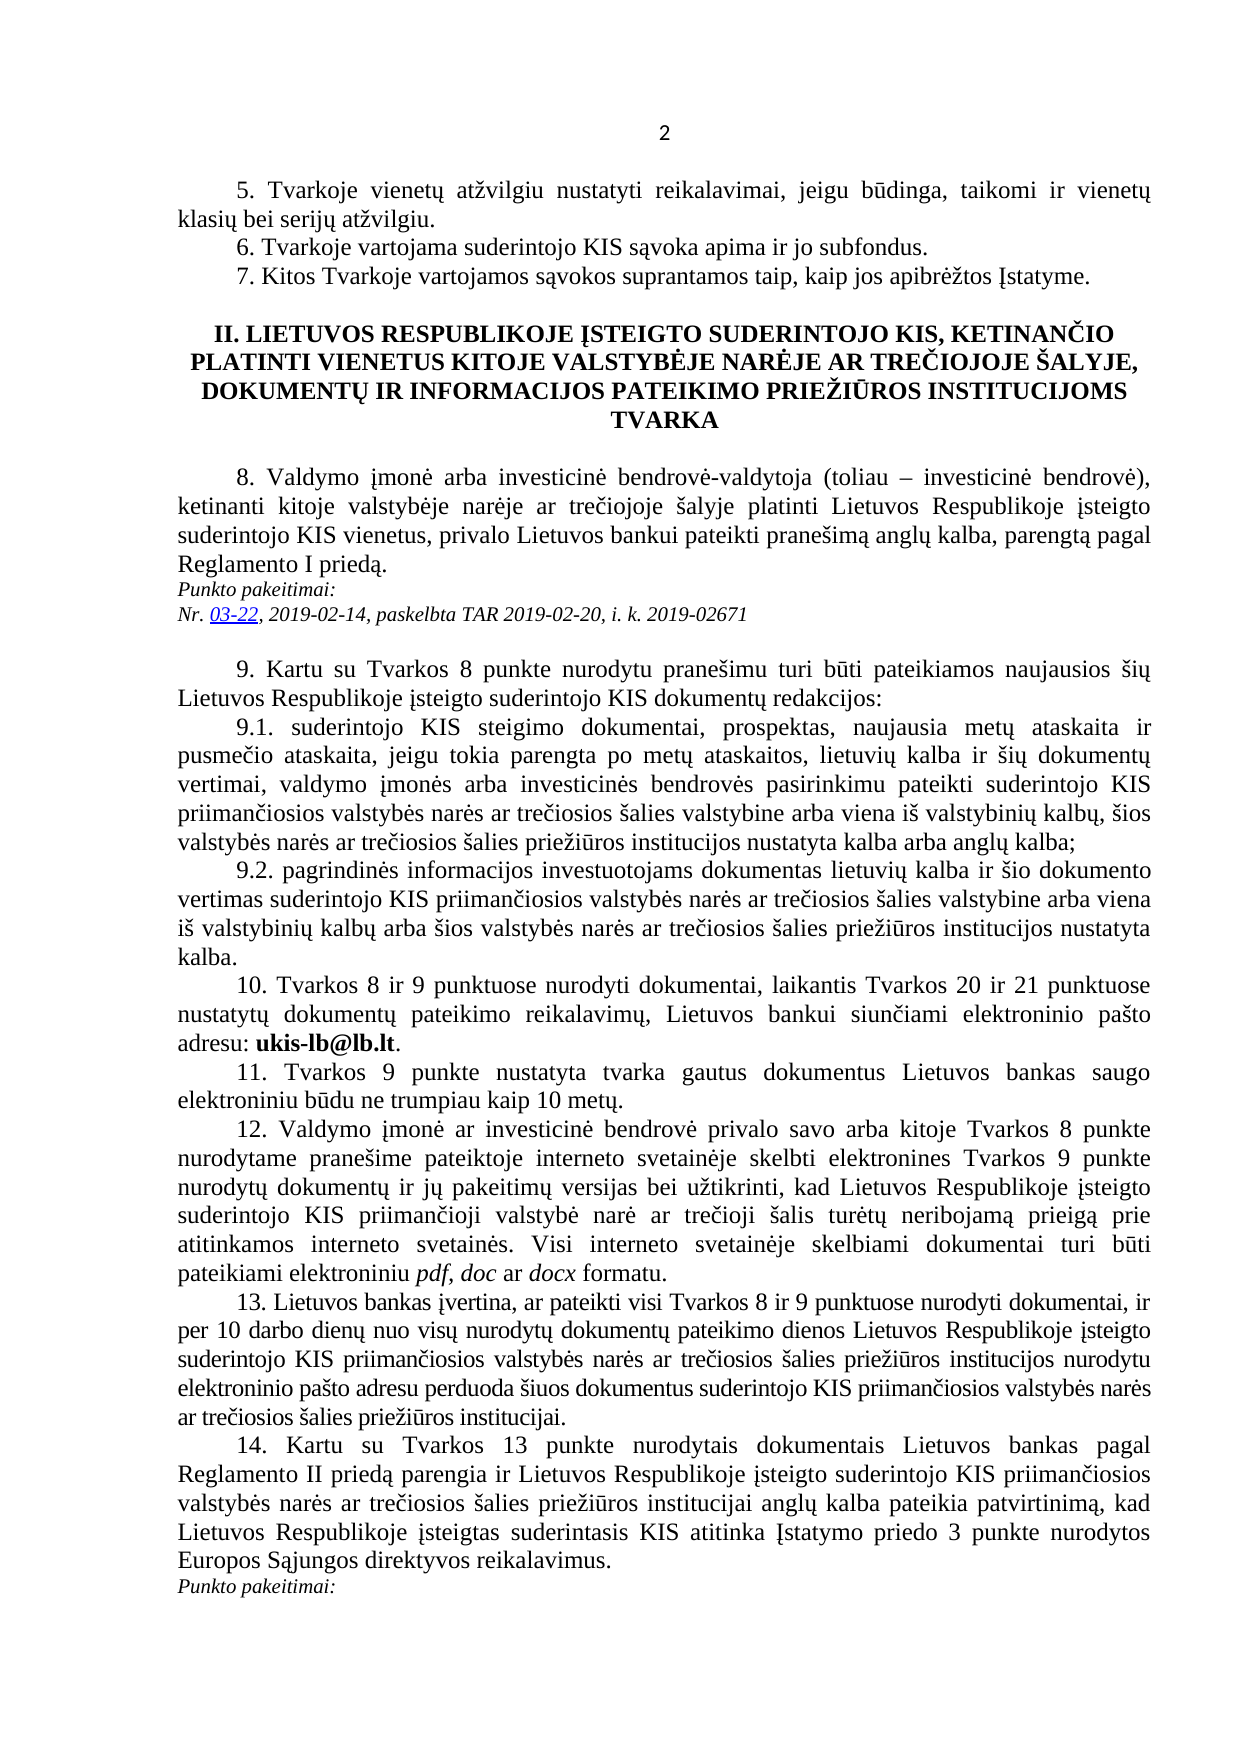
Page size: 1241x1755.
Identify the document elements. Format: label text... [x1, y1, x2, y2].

text 9.1. suderintojo KIS steigimo dokumentai, prospektas, naujausia metų ataskaita ir pusmečio ataskaita, jeigu tokia parengta po metų ataskaitos, lietuvių kalba ir šių dokumentų vertimai, valdymo įmonės arba investicinės bendrovės pasirinkimu pateikti suderintojo KIS priimančiosios valstybės narės ar trečiosios šalies valstybine arba viena iš valstybinių kalbų, šios valstybės narės ar trečiosios šalies priežiūros institucijos nustatyta kalba arba anglų kalba; [177, 712, 1152, 856]
text II. Lietuvos Respublikoje įsteigto SUDERINTOJO KIS, ketinančio platinti vienetus kitoje valstybėje narėje ar trečiojoje šalyje, dokumentų IR INFORMACIJOS pateikimo PRIEŽIŪROS INSTITUCIJOMS tvarka [177, 319, 1152, 434]
text 6. Tvarkoje vartojama suderintojo KIS sąvoka apima ir jo subfondus. [177, 232, 1152, 261]
text 10. Tvarkos 8 ir 9 punktuose nurodyti dokumentai, laikantis Tvarkos 20 ir 21 punktuose nustatytų dokumentų pateikimo reikalavimų, Lietuvos bankui siunčiami elektroninio pašto adresu: ukis-lb@lb.lt. [177, 971, 1152, 1057]
text 13. Lietuvos bankas įvertina, ar pateikti visi Tvarkos 8 ir 9 punktuose nurodyti dokumentai, ir per 10 darbo dienų nuo visų nurodytų dokumentų pateikimo dienos Lietuvos Respublikoje įsteigto suderintojo KIS priimančiosios valstybės narės ar trečiosios šalies priežiūros institucijos nurodytu elektroninio pašto adresu perduoda šiuos dokumentus suderintojo KIS priimančiosios valstybės narės ar trečiosios šalies priežiūros institucijai. [177, 1287, 1152, 1431]
text Punkto pakeitimai: [177, 1574, 1152, 1598]
text 7. Kitos Tvarkoje vartojamos sąvokos suprantamos taip, kaip jos apibrėžtos Įstatyme. [177, 261, 1152, 290]
text 8. Valdymo įmonė arba investicinė bendrovė-valdytoja (toliau – investicinė bendrovė), ketinanti kitoje valstybėje narėje ar trečiojoje šalyje platinti Lietuvos Respublikoje įsteigto suderintojo KIS vienetus, privalo Lietuvos bankui pateikti pranešimą anglų kalba, parengtą pagal Reglamento I priedą. [177, 462, 1152, 577]
text 12. Valdymo įmonė ar investicinė bendrovė privalo savo arba kitoje Tvarkos 8 punkte nurodytame pranešime pateiktoje interneto svetainėje skelbti elektronines Tvarkos 9 punkte nurodytų dokumentų ir jų pakeitimų versijas bei užtikrinti, kad Lietuvos Respublikoje įsteigto suderintojo KIS priimančioji valstybė narė ar trečioji šalis turėtų neribojamą prieigą prie atitinkamos interneto svetainės. Visi interneto svetainėje skelbiami dokumentai turi būti pateikiami elektroniniu pdf, doc ar docx formatu. [177, 1114, 1152, 1287]
text 11. Tvarkos 9 punkte nustatyta tvarka gautus dokumentus Lietuvos bankas saugo elektroniniu būdu ne trumpiau kaip 10 metų. [177, 1057, 1152, 1114]
text 9.2. pagrindinės informacijos investuotojams dokumentas lietuvių kalba ir šio dokumento vertimas suderintojo KIS priimančiosios valstybės narės ar trečiosios šalies valstybine arba viena iš valstybinių kalbų arba šios valstybės narės ar trečiosios šalies priežiūros institucijos nustatyta kalba. [177, 856, 1152, 971]
text 9. Kartu su Tvarkos 8 punkte nurodytu pranešimu turi būti pateikiamos naujausios šių Lietuvos Respublikoje įsteigto suderintojo KIS dokumentų redakcijos: [177, 654, 1152, 712]
text 14. Kartu su Tvarkos 13 punkte nurodytais dokumentais Lietuvos bankas pagal Reglamento II priedą parengia ir Lietuvos Respublikoje įsteigto suderintojo KIS priimančiosios valstybės narės ar trečiosios šalies priežiūros institucijai anglų kalba pateikia patvirtinimą, kad Lietuvos Respublikoje įsteigtas suderintasis KIS atitinka Įstatymo priedo 3 punkte nurodytos Europos Sąjungos direktyvos reikalavimus. [177, 1431, 1152, 1574]
text 5. Tvarkoje vienetų atžvilgiu nustatyti reikalavimai, jeigu būdinga, taikomi ir vienetų klasių bei serijų atžvilgiu. [177, 175, 1152, 232]
text Nr. 03-22, 2019-02-14, paskelbta TAR 2019-02-20, i. k. 2019-02671 [177, 601, 1152, 626]
text Punkto pakeitimai: [177, 577, 1152, 601]
